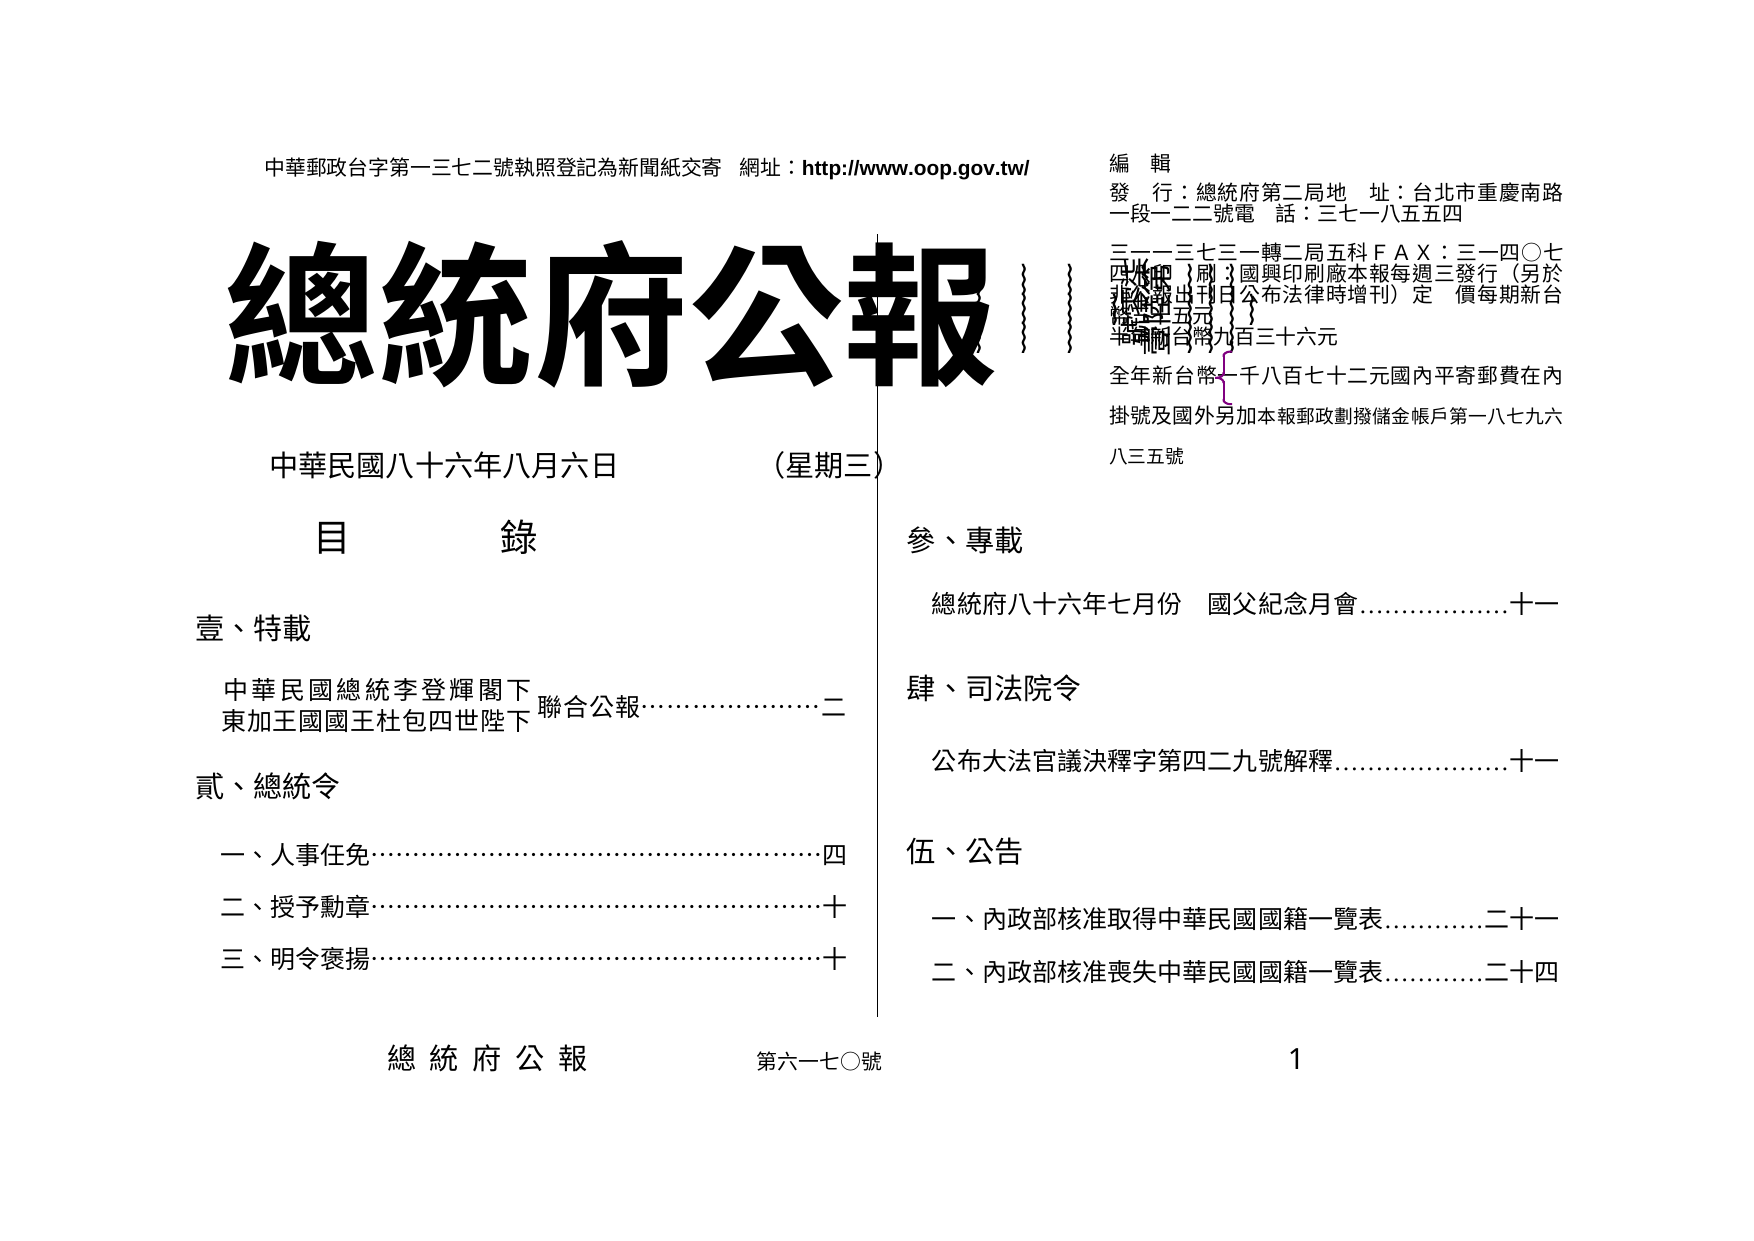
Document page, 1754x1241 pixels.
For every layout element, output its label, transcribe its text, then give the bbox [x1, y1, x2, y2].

text 總統府八十六年七月份 國父紀念月會………………十一 [907, 583, 1559, 621]
text 壹、特載 [195, 589, 847, 652]
table_cell 東加王國國王杜包四世陛下 [192, 704, 534, 735]
text 伍、公告 [907, 812, 1559, 875]
table_header 聯合公報…………………二 [535, 673, 850, 735]
text 二、內政部核准喪失中華民國國籍一覽表…………二十四 [907, 939, 1559, 991]
text 公布大法官議決釋字第四二九號解釋…………………十一 [907, 737, 1559, 779]
text 三、明令褒揚………………………………………………十 [195, 927, 847, 979]
text 二、授予勳章………………………………………………十 [195, 875, 847, 927]
text 參、專載 [907, 234, 1559, 564]
text 一、內政部核准取得中華民國國籍一覽表…………二十一 [907, 887, 1559, 939]
text 一、人事任免………………………………………………四 [195, 823, 847, 875]
text 貳、總統令 [195, 748, 847, 810]
table_header 中華民國總統李登輝閣下 [192, 673, 534, 704]
text 肆、司法院令 [907, 650, 1559, 712]
text 目 錄 [195, 234, 847, 564]
